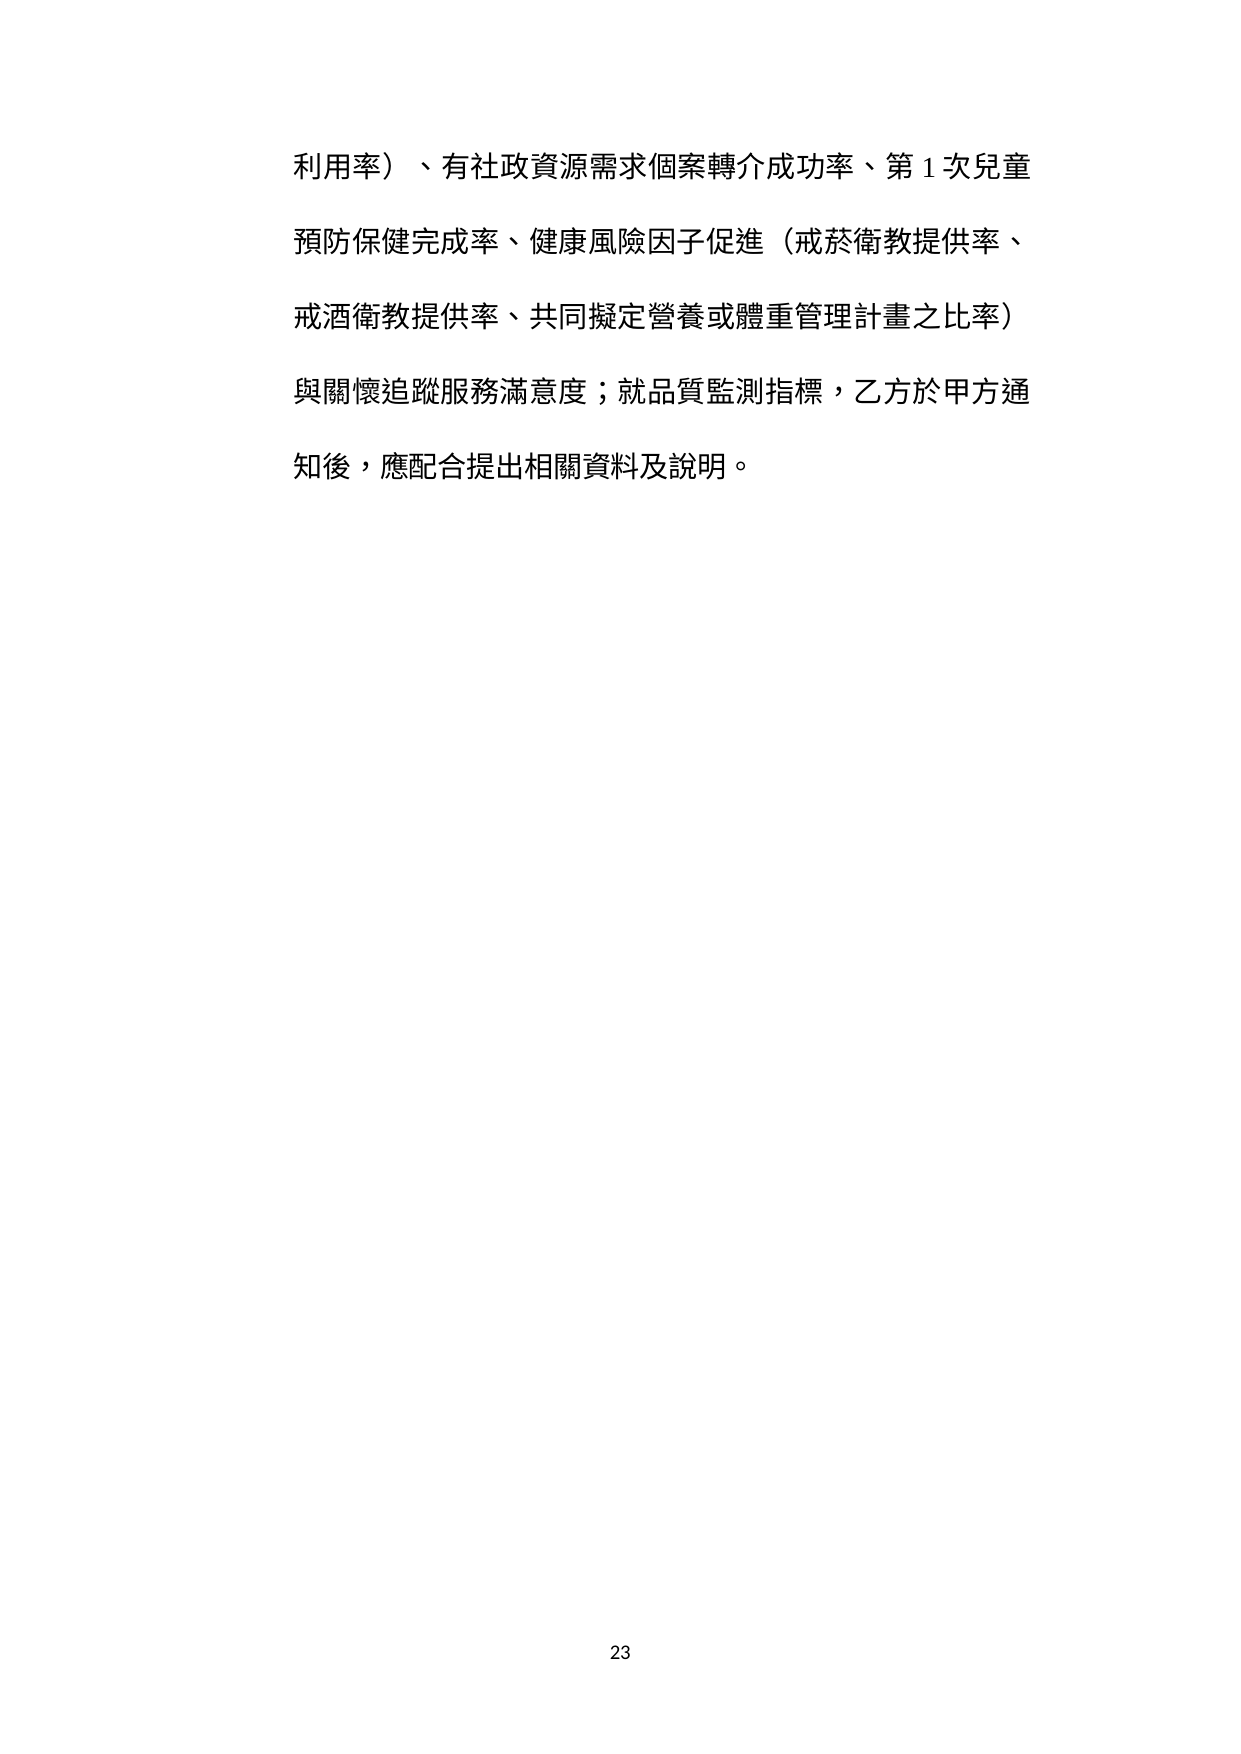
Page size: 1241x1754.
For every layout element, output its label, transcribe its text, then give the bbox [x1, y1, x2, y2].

text 利用率）、有社政資源需求個案轉介成功率、第1次兒童預防保健完成率、健康風險因子促進（戒菸衛教提供率、戒酒衛教提供率、共同擬定營養或體重管理計畫之比率）與關懷追蹤服務滿意度；就品質監測指標，乙方於甲方通知後，應配合提出相關資料及說明。 [243, 127, 1031, 502]
